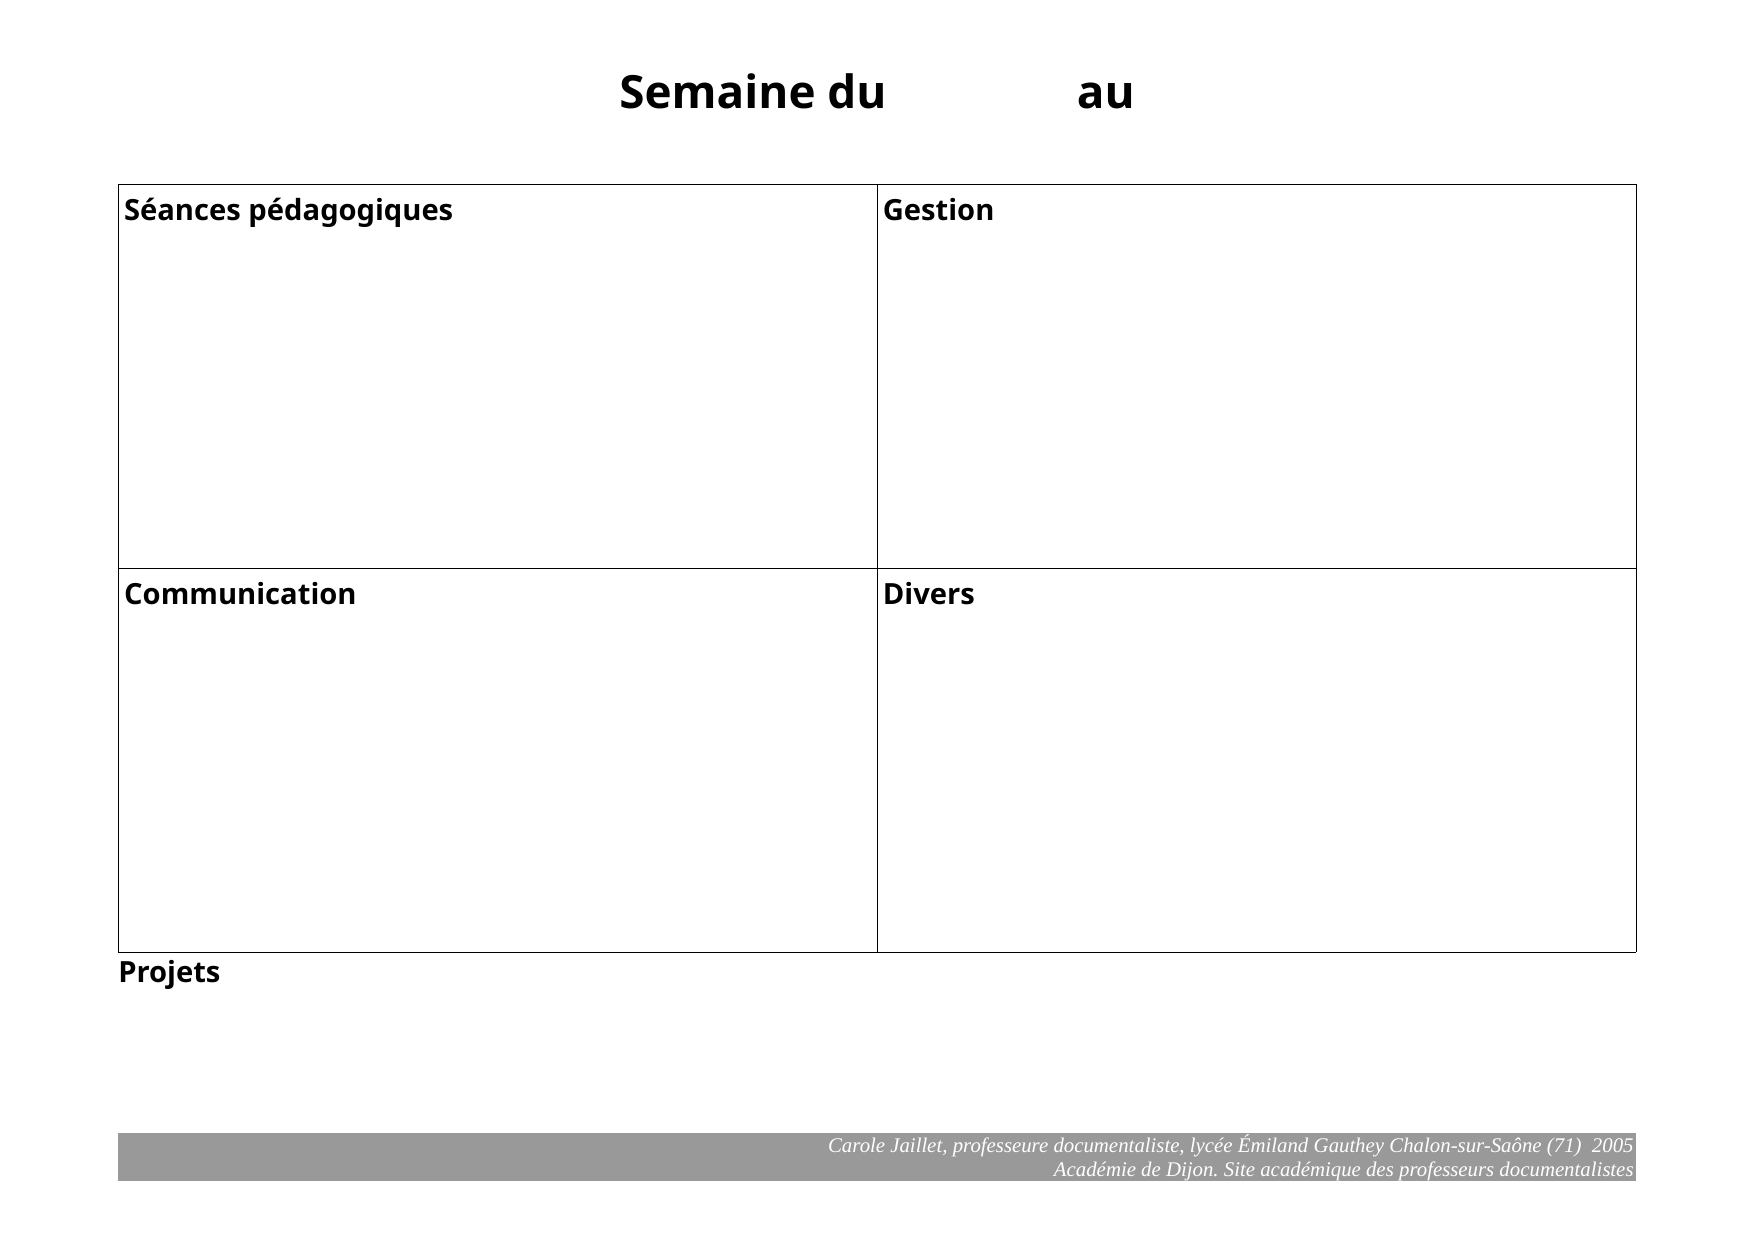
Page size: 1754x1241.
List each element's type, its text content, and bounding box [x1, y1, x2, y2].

table_header Gestion [878, 185, 1636, 568]
table_cell Communication [119, 569, 877, 952]
table_header Séances pédagogiques [119, 185, 877, 568]
table_cell Divers [878, 569, 1636, 952]
text Semaine du au [118, 59, 1636, 121]
text Projets [118, 953, 1636, 991]
